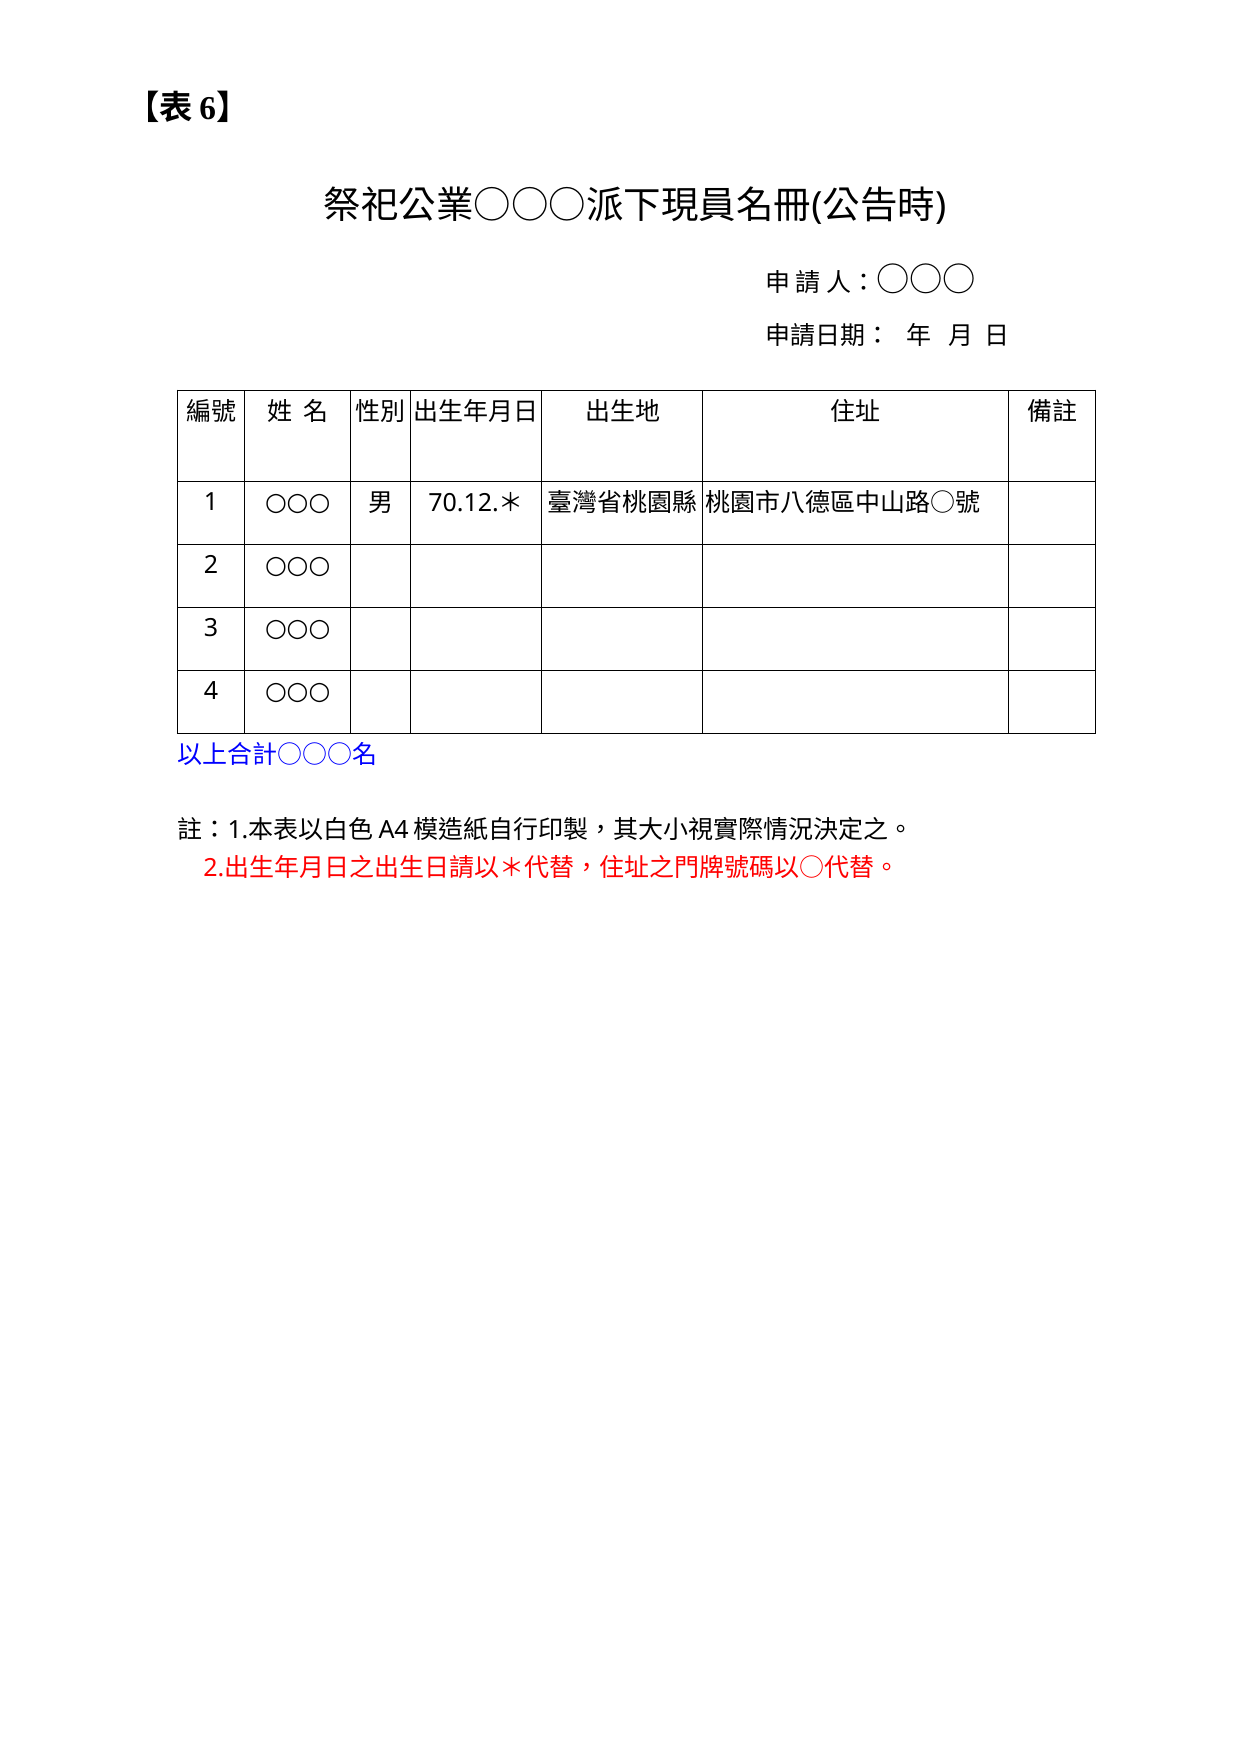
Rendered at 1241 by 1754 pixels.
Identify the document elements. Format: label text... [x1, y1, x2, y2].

table_cell [542, 545, 702, 607]
table_cell [351, 608, 410, 670]
table_cell 男 [351, 482, 410, 544]
table_cell [351, 545, 410, 607]
table_cell ○○○ [245, 482, 350, 544]
table_cell 1 [178, 482, 244, 544]
table_cell [542, 671, 702, 733]
text 【表6】 [128, 81, 247, 129]
table_header 姓 名 [245, 391, 350, 481]
table_cell [1009, 545, 1095, 607]
table_cell 3 [178, 608, 244, 670]
table_header 編號 [178, 391, 244, 481]
table_cell 4 [178, 671, 244, 733]
text 2.出生年月日之出生日請以＊代替，住址之門牌號碼以○代替。 [177, 847, 1092, 884]
table_cell [411, 608, 541, 670]
table_cell [411, 545, 541, 607]
table_cell ○○○ [245, 545, 350, 607]
text 註：1.本表以白色A4模造紙自行印製，其大小視實際情況決定之。 [177, 809, 1092, 847]
table_cell 桃園市八德區中山路○號 [703, 482, 1008, 544]
table_cell [703, 545, 1008, 607]
table_header 出生年月日 [411, 391, 541, 481]
table_cell ○○○ [245, 608, 350, 670]
table_cell [351, 671, 410, 733]
table_cell [542, 608, 702, 670]
text 以上合計○○○名 [177, 734, 1092, 772]
table_cell [703, 671, 1008, 733]
text 祭祀公業○○○派下現員名冊(公告時) [177, 164, 1092, 239]
table_cell 70.12.＊ [411, 482, 541, 544]
table_cell [1009, 608, 1095, 670]
table_header 住址 [703, 391, 1008, 481]
table_cell [1009, 671, 1095, 733]
table_cell [703, 608, 1008, 670]
table_cell ○○○ [245, 671, 350, 733]
table_header 備註 [1009, 391, 1095, 481]
table_header 性別 [351, 391, 410, 481]
table_cell [1009, 482, 1095, 544]
table_cell 臺灣省桃園縣 [542, 482, 702, 544]
text 申 請 人：○○○ 申請日期： 年 月 日 [765, 239, 1092, 352]
table_header 出生地 [542, 391, 702, 481]
table_cell 2 [178, 545, 244, 607]
table_cell [411, 671, 541, 733]
